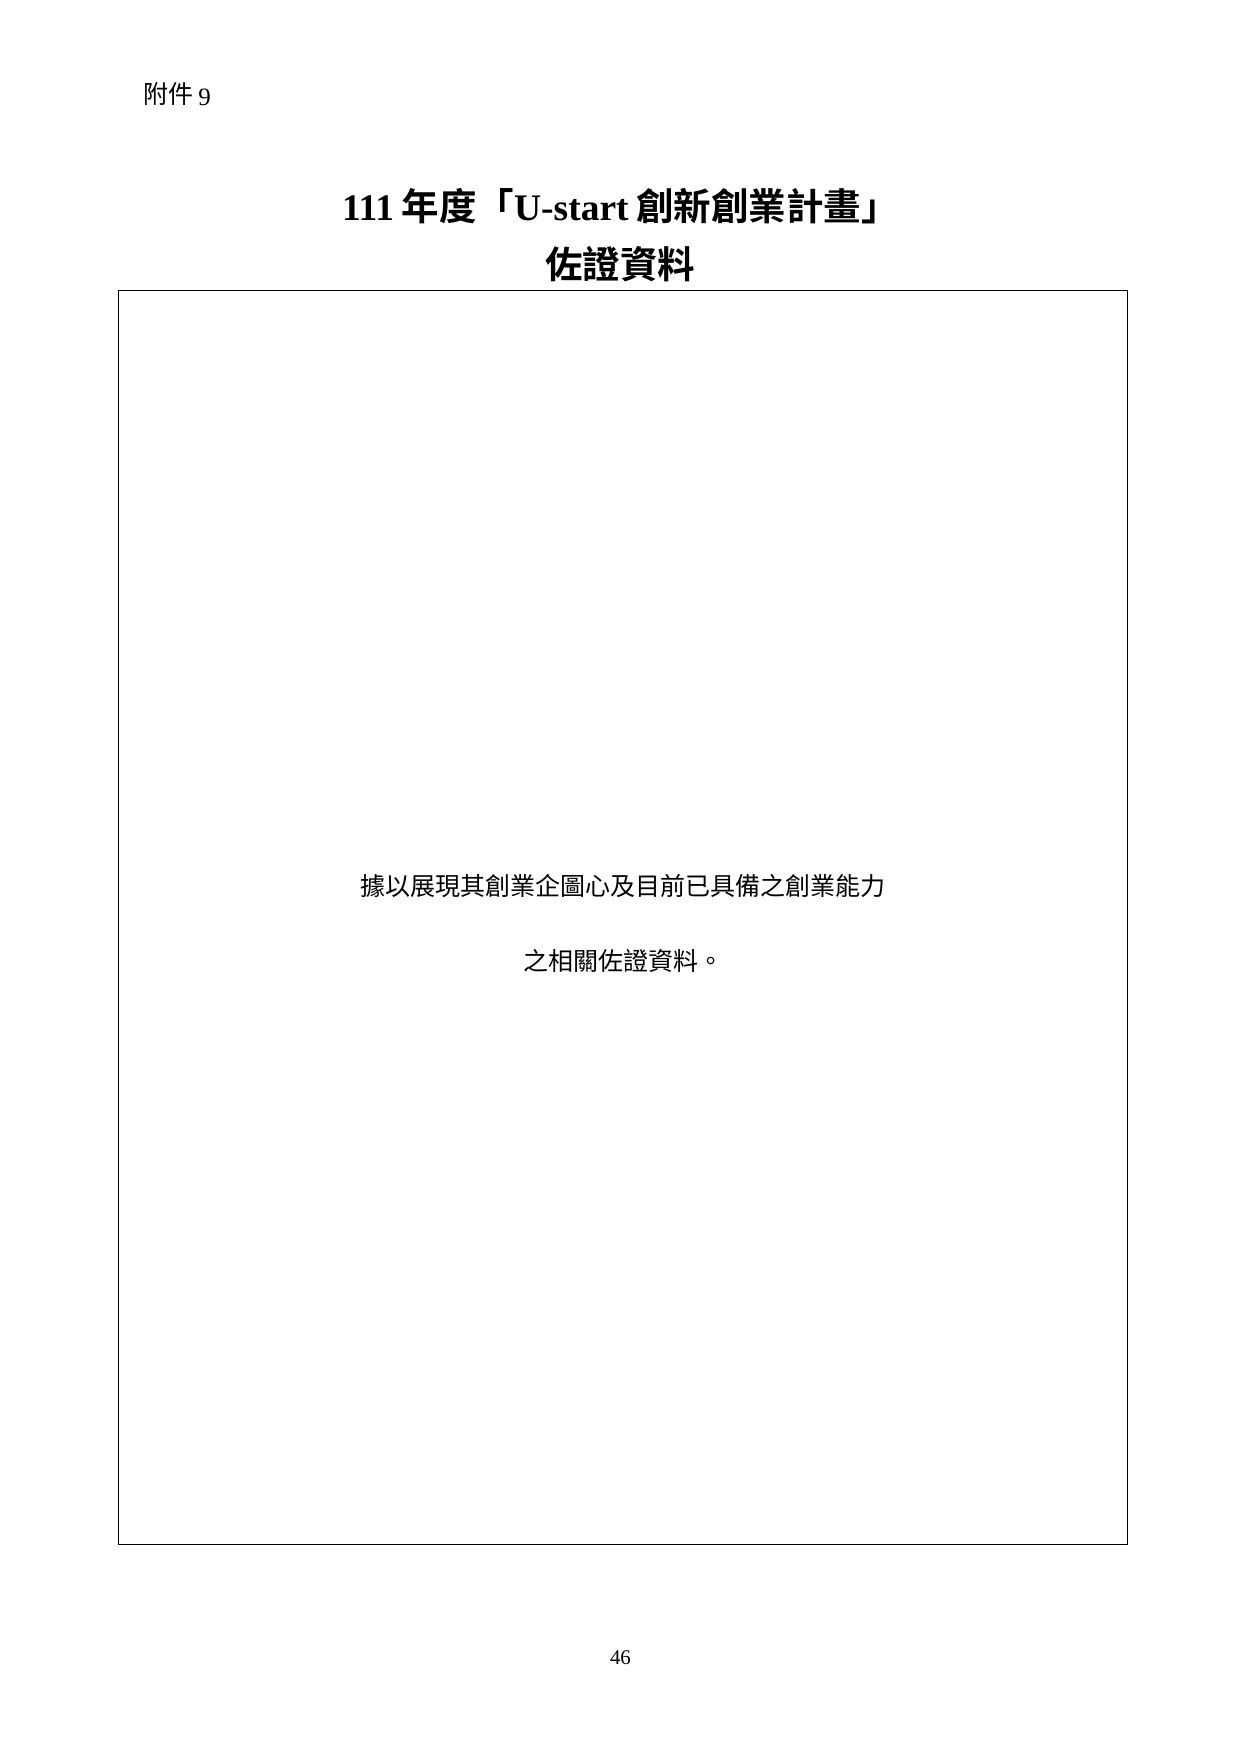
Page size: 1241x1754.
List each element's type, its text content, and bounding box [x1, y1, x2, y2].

text 附件9 [118, 48, 1122, 111]
text 佐證資料 [118, 232, 1122, 290]
table_header 據以展現其創業企圖心及目前已具備之創業能力 之相關佐證資料。 [119, 291, 1127, 1544]
text 111年度「U-start創新創業計畫」 [118, 173, 1122, 232]
